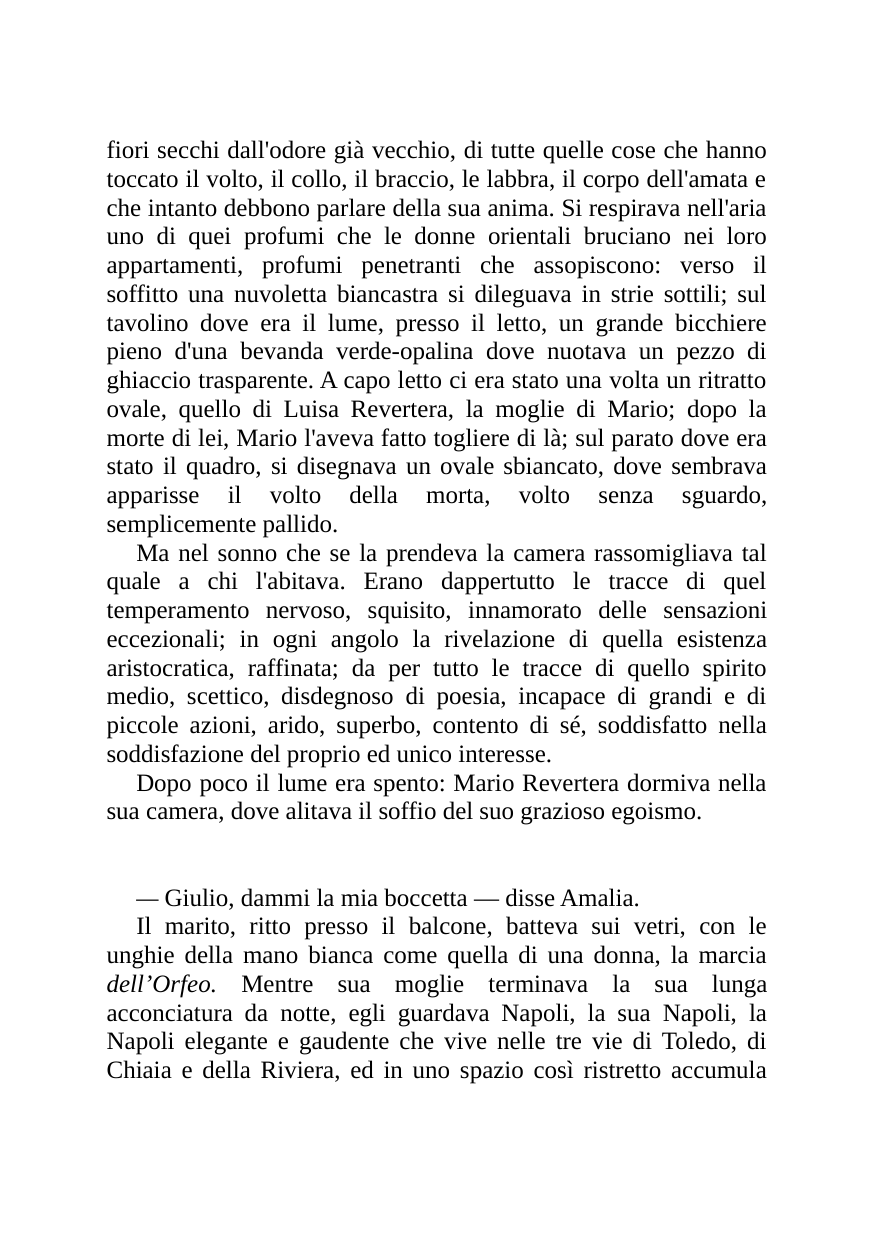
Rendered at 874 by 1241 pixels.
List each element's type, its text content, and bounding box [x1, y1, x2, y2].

text Dopo poco il lume era spento: Mario Revertera dormiva nella sua camera, dove alitava il soffio del suo grazioso egoismo. [106, 768, 768, 825]
text Il marito, ritto presso il balcone, batteva sui vetri, con le unghie della mano bianca come quella di una donna, la marcia dell’Orfeo. Mentre sua moglie terminava la sua lunga acconciatura da notte, egli guardava Napoli, la sua Napoli, la Napoli elegante e gaudente che vive nelle tre vie di Toledo, di Chiaia e della Riviera, ed in uno spazio così ristretto accumula [106, 911, 768, 1084]
text — Giulio, dammi la mia boccetta — disse Amalia. [106, 883, 768, 911]
text fiori secchi dall'odore già vecchio, di tutte quelle cose che hanno toccato il volto, il collo, il braccio, le labbra, il corpo dell'amata e che intanto debbono parlare della sua anima. Si respirava nell'aria uno di quei profumi che le donne orientali bruciano nei loro appartamenti, profumi penetranti che assopiscono: verso il soffitto una nuvoletta biancastra si dileguava in strie sottili; sul tavolino dove era il lume, presso il letto, un grande bicchiere pieno d'una bevanda verde-opalina dove nuotava un pezzo di ghiaccio trasparente. A capo letto ci era stato una volta un ritratto ovale, quello di Luisa Revertera, la moglie di Mario; dopo la morte di lei, Mario l'aveva fatto togliere di là; sul parato dove era stato il quadro, si disegnava un ovale sbiancato, dove sembrava apparisse il volto della morta, volto senza sguardo, semplicemente pallido. [106, 135, 768, 538]
text Ma nel sonno che se la prendeva la camera rassomigliava tal quale a chi l'abitava. Erano dappertutto le tracce di quel temperamento nervoso, squisito, innamorato delle sensazioni eccezionali; in ogni angolo la rivelazione di quella esistenza aristocratica, raffinata; da per tutto le tracce di quello spirito medio, scettico, disdegnoso di poesia, incapace di grandi e di piccole azioni, arido, superbo, contento di sé, soddisfatto nella soddisfazione del proprio ed unico interesse. [106, 538, 768, 768]
